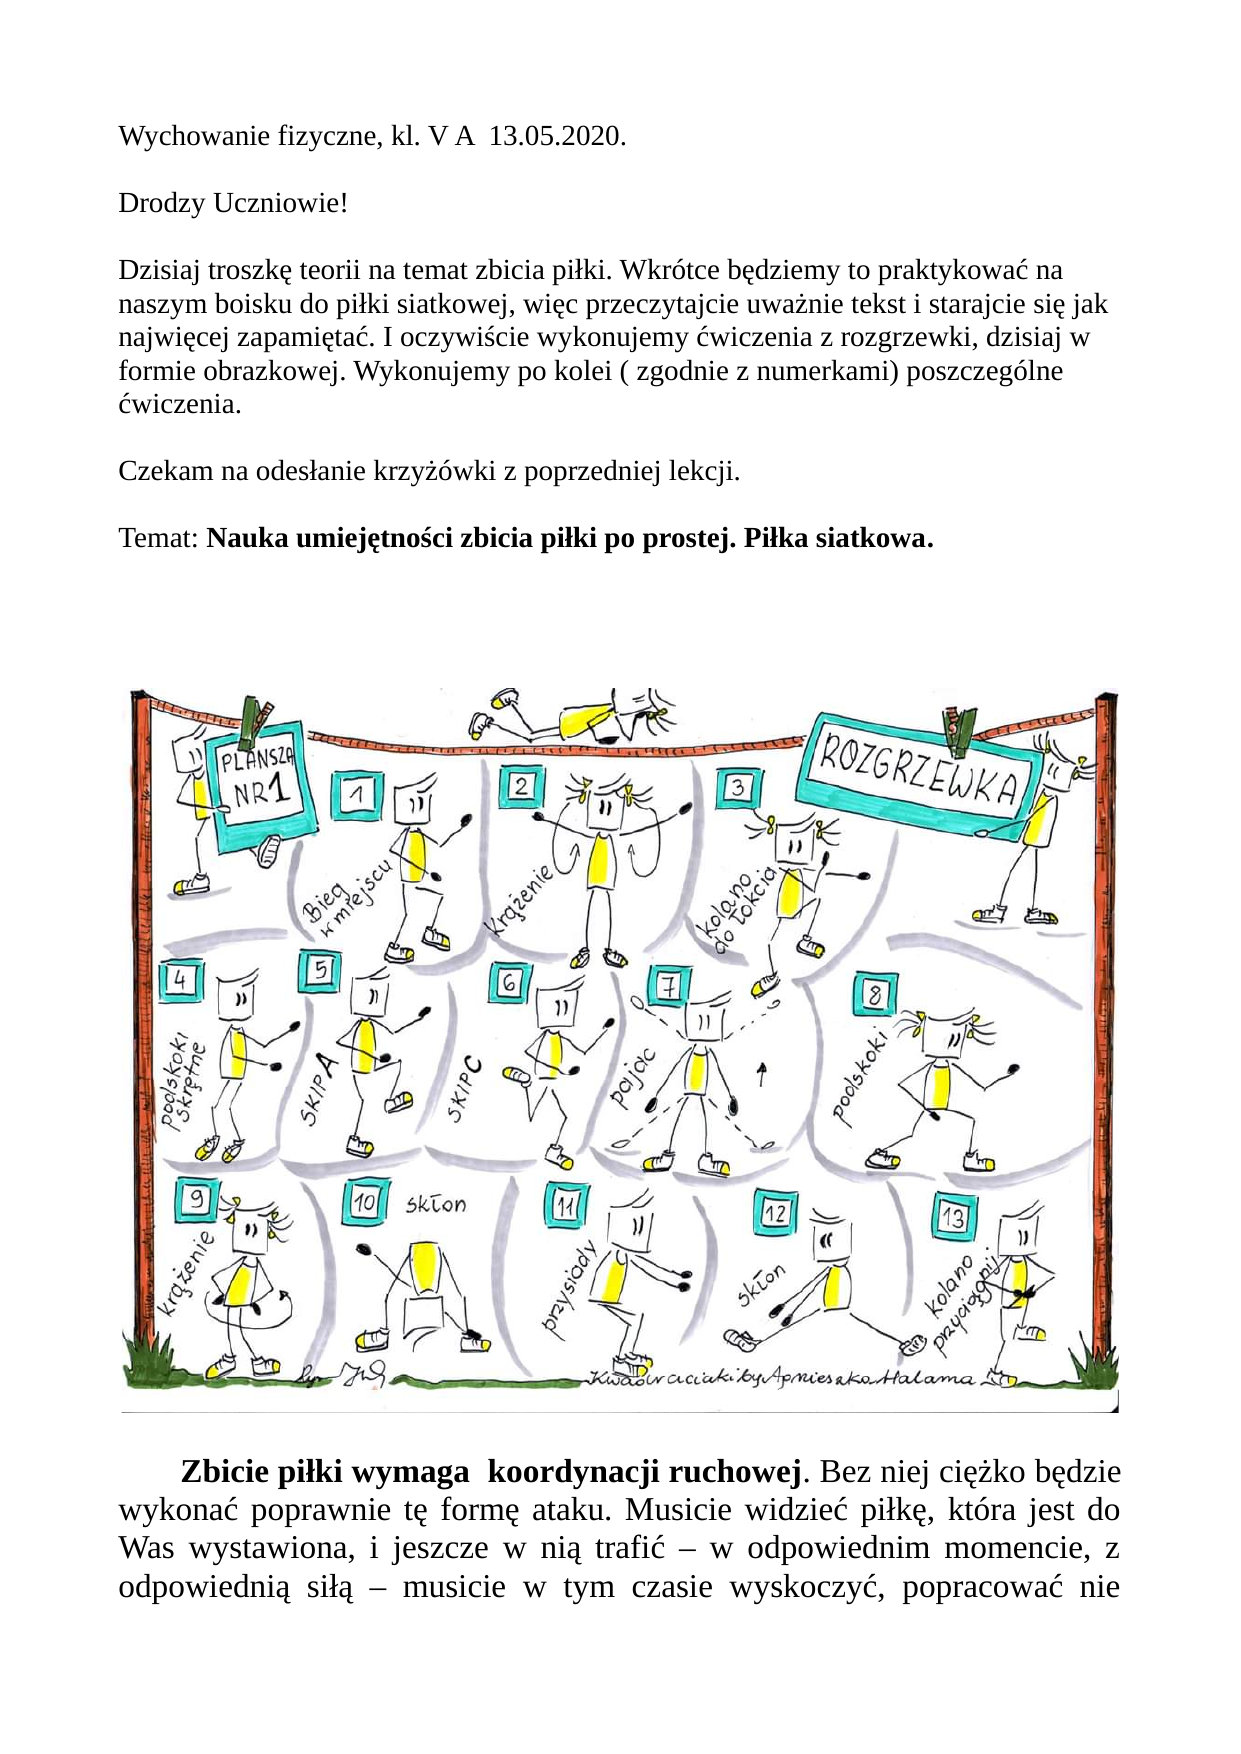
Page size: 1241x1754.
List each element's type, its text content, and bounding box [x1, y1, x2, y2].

text Temat: Nauka umiejętności zbicia piłki po prostej. Piłka siatkowa. [118, 521, 1122, 554]
picture [121, 688, 1119, 1413]
text Dzisiaj troszkę teorii na temat zbicia piłki. Wkrótce będziemy to praktykować na naszym boisku do piłki siatkowej, więc przeczytajcie uważnie tekst i starajcie się jak najwięcej zapamiętać. I oczywiście wykonujemy ćwiczenia z rozgrzewki, dzisiaj w formie obrazkowej. Wykonujemy po kolei ( zgodnie z numerkami) poszczególne ćwiczenia. [118, 252, 1122, 420]
text Zbicie piłki wymaga koordynacji ruchowej. Bez niej ciężko będzie wykonać poprawnie tę formę ataku. Musicie widzieć piłkę, która jest do Was wystawiona, i jeszcze w nią trafić – w odpowiednim momencie, z odpowiednią siłą – musicie w tym czasie wyskoczyć, popracować nie [118, 1451, 1122, 1604]
text Czekam na odesłanie krzyżówki z poprzedniej lekcji. [118, 453, 1122, 487]
text Wychowanie fizyczne, kl. V A 13.05.2020. [118, 118, 1122, 152]
text Drodzy Uczniowie! [118, 185, 1122, 219]
